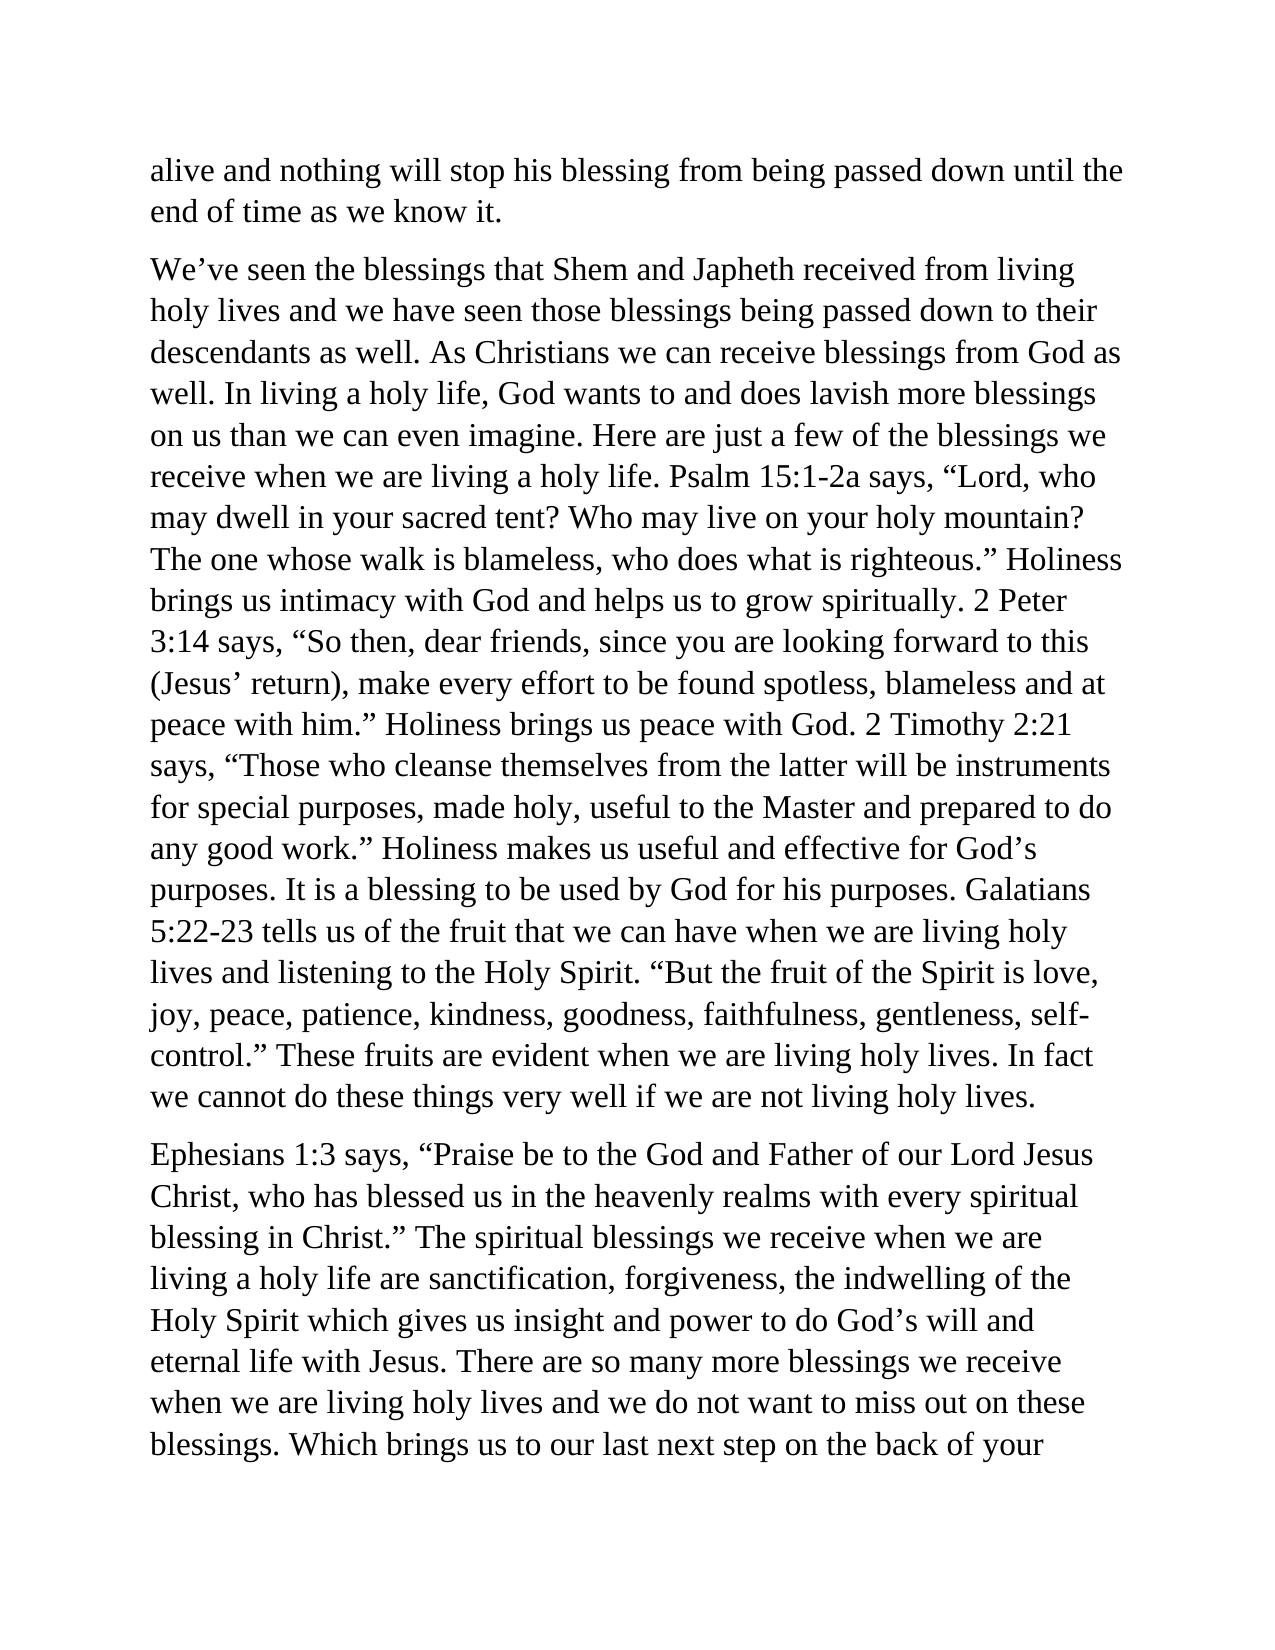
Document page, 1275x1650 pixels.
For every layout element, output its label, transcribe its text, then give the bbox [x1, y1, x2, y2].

text Ephesians 1:3 says, “Praise be to the God and Father of our Lord Jesus Christ, who has blessed us in the heavenly realms with every spiritual blessing in Christ.” The spiritual blessings we receive when we are living a holy life are sanctification, forgiveness, the indwelling of the Holy Spirit which gives us insight and power to do God’s will and eternal life with Jesus. There are so many more blessings we receive when we are living holy lives and we do not want to miss out on these blessings. Which brings us to our last next step on the back of your [150, 1134, 1125, 1462]
text alive and nothing will stop his blessing from being passed down until the end of time as we know it. [150, 150, 1125, 230]
text We’ve seen the blessings that Shem and Japheth received from living holy lives and we have seen those blessings being passed down to their descendants as well. As Christians we can receive blessings from God as well. In living a holy life, God wants to and does lavish more blessings on us than we can even imagine. Here are just a few of the blessings we receive when we are living a holy life. Psalm 15:1-2a says, “Lord, who may dwell in your sacred tent? Who may live on your holy mountain? The one whose walk is blameless, who does what is righteous.” Holiness brings us intimacy with God and helps us to grow spiritually. 2 Peter 3:14 says, “So then, dear friends, since you are looking forward to this (Jesus’ return), make every effort to be found spotless, blameless and at peace with him.” Holiness brings us peace with God. 2 Timothy 2:21 says, “Those who cleanse themselves from the latter will be instruments for special purposes, made holy, useful to the Master and prepared to do any good work.” Holiness makes us useful and effective for God’s purposes. It is a blessing to be used by God for his purposes. Galatians 5:22-23 tells us of the fruit that we can have when we are living holy lives and listening to the Holy Spirit. “But the fruit of the Spirit is love, joy, peace, patience, kindness, goodness, faithfulness, gentleness, self-control.” These fruits are evident when we are living holy lives. In fact we cannot do these things very well if we are not living holy lives. [150, 249, 1125, 1115]
